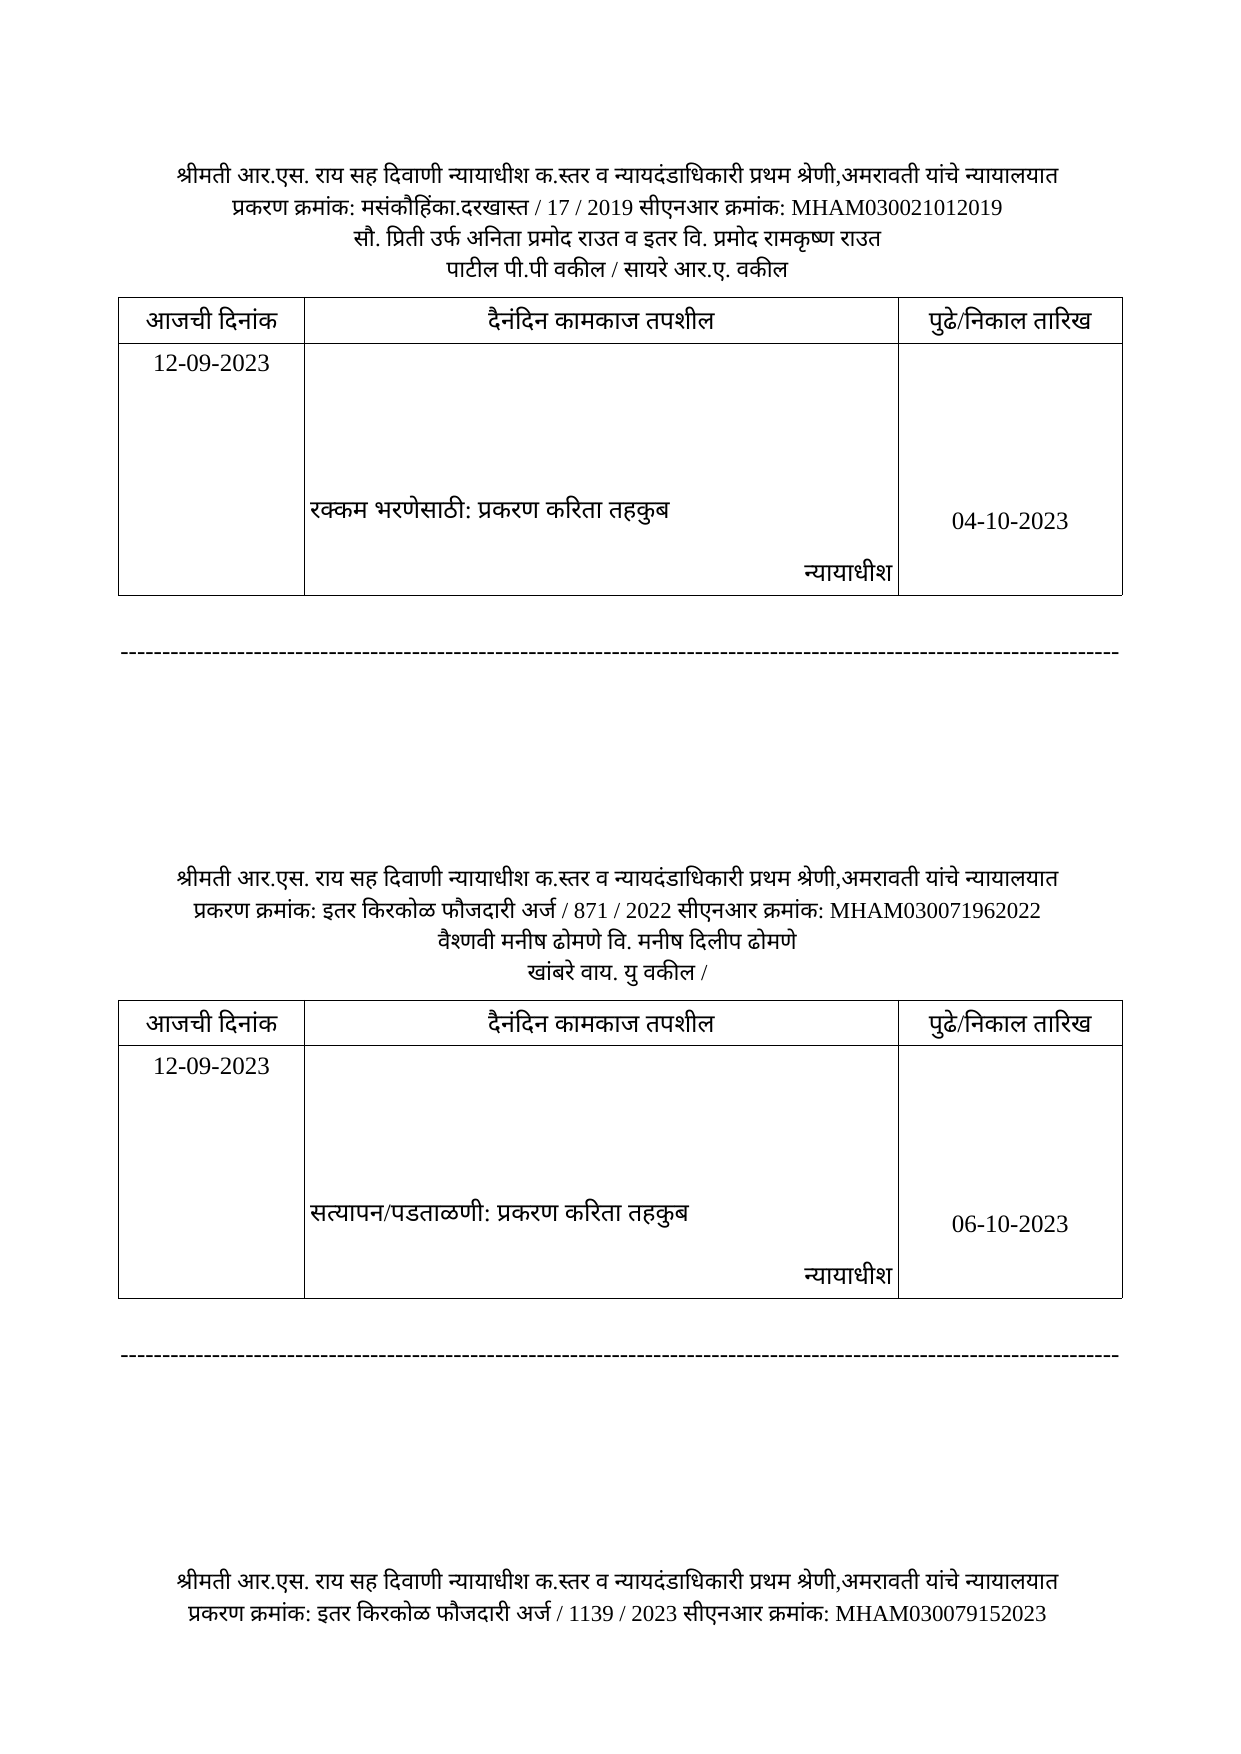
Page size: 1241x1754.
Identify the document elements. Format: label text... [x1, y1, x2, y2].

text ------------------------------------------------------------------------------------------------------------------------ [118, 1339, 1122, 1368]
table_cell 12-09-2023 [119, 344, 304, 595]
table_cell 06-10-2023 [899, 1046, 1122, 1298]
table_cell सत्यापन/पडताळणी: प्रकरण करिता तहकुब न्यायाधीश [305, 1046, 898, 1298]
text श्रीमती आर.एस. राय सह दिवाणी न्यायाधीश क.स्तर व न्यायदंडाधिकारी प्रथम श्रेणी,अमरावती यांचे न्यायालयात प्रकरण क्रमांक: मसंकौहिंका.दरखास्त / 17 / 2019 सीएनआर क्रमांक: MHAM030021012019 सौ. प्रिती उर्फ अनिता प्रमोद राउत व इतर वि. प्रमोद रामकृष्ण राउत पाटील पी.पी वकील / सायरे आर.ए. वकील [118, 159, 1122, 284]
text ------------------------------------------------------------------------------------------------------------------------ [118, 636, 1122, 665]
table_header पुढे/निकाल तारिख [899, 298, 1122, 342]
table_header दैनंदिन कामकाज तपशील [305, 1001, 898, 1045]
text श्रीमती आर.एस. राय सह दिवाणी न्यायाधीश क.स्तर व न्यायदंडाधिकारी प्रथम श्रेणी,अमरावती यांचे न्यायालयात प्रकरण क्रमांक: इतर किरकोळ फौजदारी अर्ज / 1139 / 2023 सीएनआर क्रमांक: MHAM030079152023 [118, 1565, 1122, 1628]
table_cell रक्कम भरणेसाठी: प्रकरण करिता तहकुब न्यायाधीश [305, 344, 898, 595]
table_header आजची दिनांक [119, 1001, 304, 1045]
table_header आजची दिनांक [119, 298, 304, 342]
table_cell 04-10-2023 [899, 344, 1122, 595]
table_header पुढे/निकाल तारिख [899, 1001, 1122, 1045]
table_header दैनंदिन कामकाज तपशील [305, 298, 898, 342]
table_cell 12-09-2023 [119, 1046, 304, 1298]
text श्रीमती आर.एस. राय सह दिवाणी न्यायाधीश क.स्तर व न्यायदंडाधिकारी प्रथम श्रेणी,अमरावती यांचे न्यायालयात प्रकरण क्रमांक: इतर किरकोळ फौजदारी अर्ज / 871 / 2022 सीएनआर क्रमांक: MHAM030071962022 वैश्णवी मनीष ढोमणे वि. मनीष दिलीप ढोमणे खांबरे वाय. यु वकील / [118, 862, 1122, 987]
